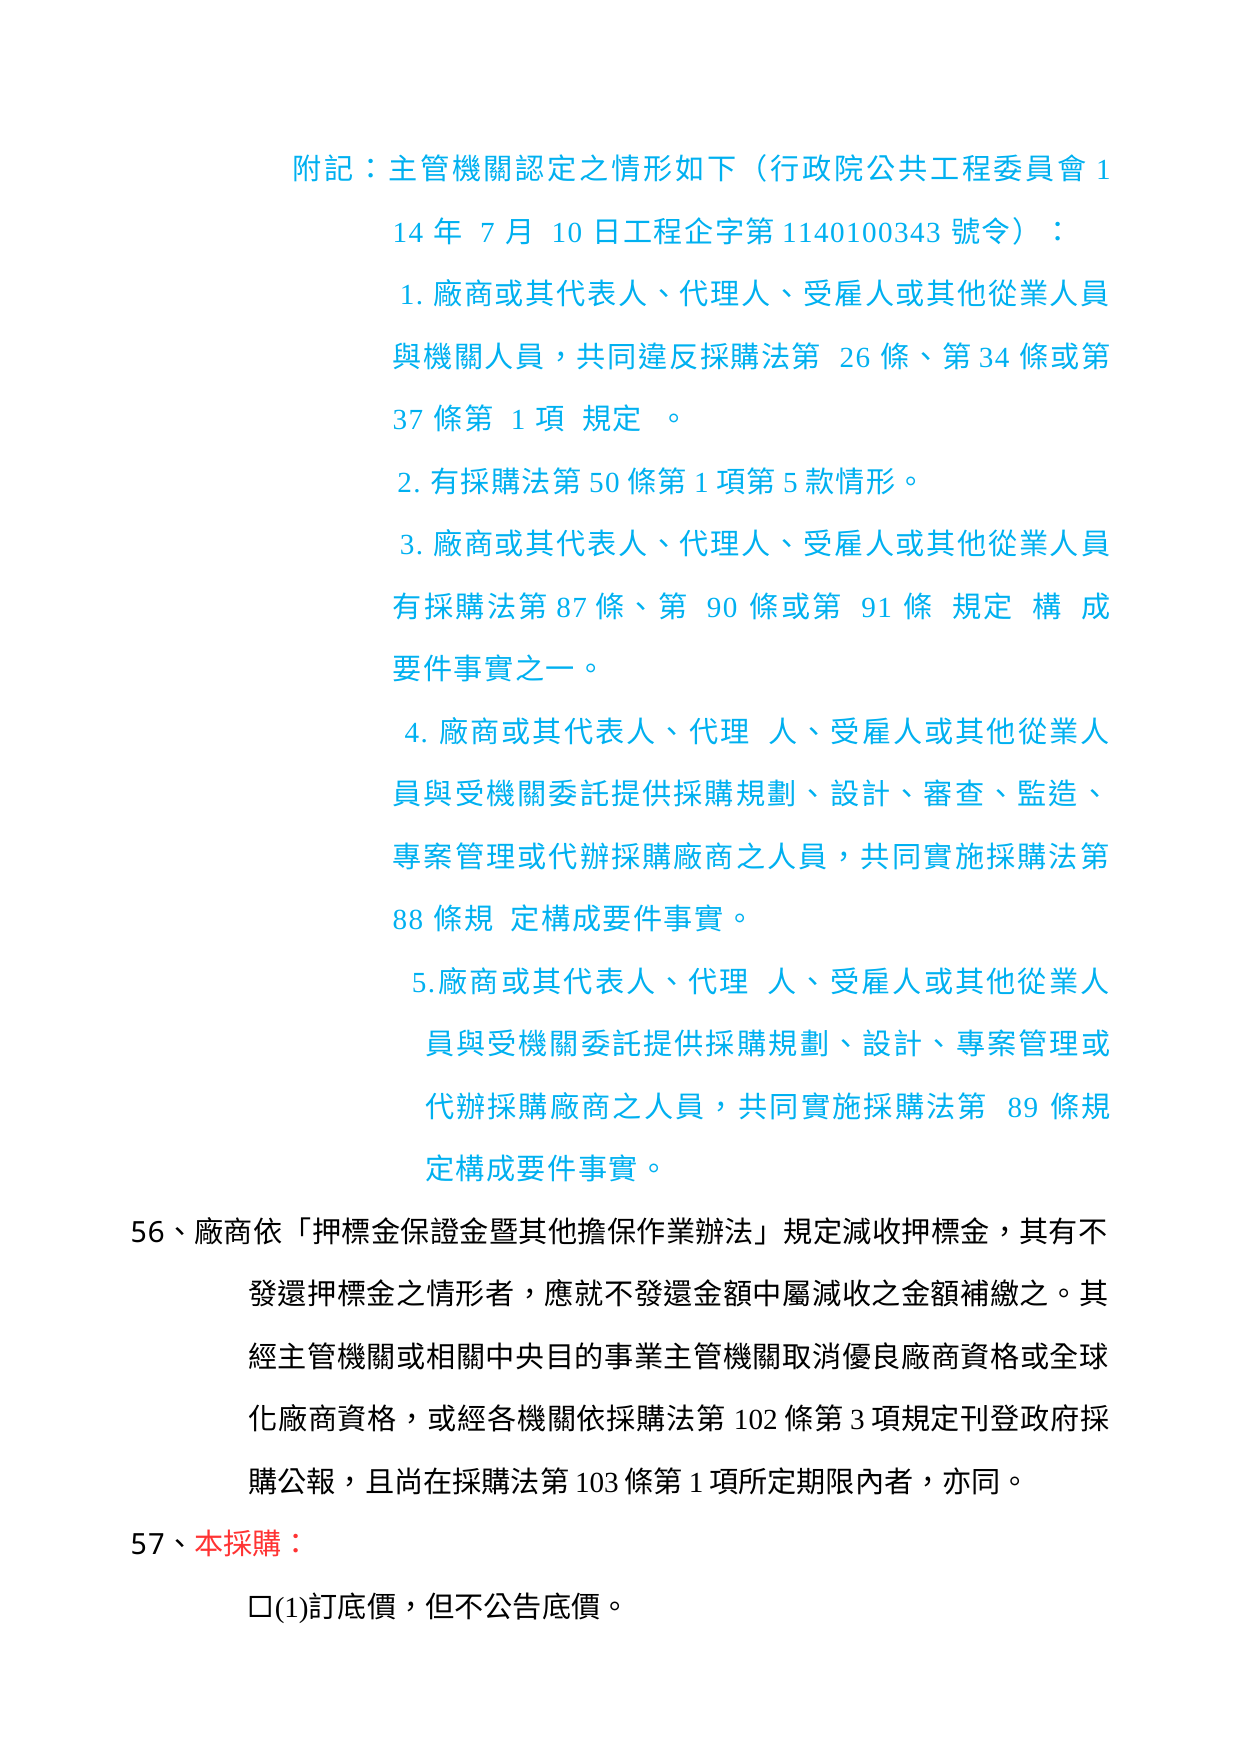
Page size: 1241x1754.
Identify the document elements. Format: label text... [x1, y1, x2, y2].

text 2. 有採購法第50條第1項第5款情形。 [292, 438, 1110, 500]
text 4. 廠商或其代表人、代理 人、受雇人或其他從業人員與受機關委託提供採購規劃、設計、審查、監造、專案管理或代辦採購廠商之人員，共同實施採購法第 88 條規 定構成要件事實。 [292, 688, 1110, 938]
list 廠商依「押標金保證金暨其他擔保作業辦法」規定減收押標金，其有不發還押標金之情形者，應就不發還金額中屬減收之金額補繳之。其經主管機關或相關中央目的事業主管機關取消優良廠商資格或全球化廠商資格，或經各機關依採購法第102條第3項規定刊登政府採購公報，且尚在採購法第103條第1項所定期限內者，亦同。 [130, 1188, 1110, 1500]
text (1)訂底價，但不公告底價。 [247, 1563, 1110, 1625]
text 3. 廠商或其代表人、代理人、受雇人或其他從業人員有採購法第87條、第 90 條或第 91 條 規定 構 成要件事實之一。 [292, 500, 1110, 688]
text 5.廠商或其代表人、代理 人、受雇人或其他從業人員與受機關委託提供採購規劃、設計、專案管理或代辦採購廠商之人員，共同實施採購法第 89 條規定構成要件事實。 [272, 938, 1110, 1188]
text 1. 廠商或其代表人、代理人、受雇人或其他從業人員與機關人員，共同違反採購法第 26 條、第34 條或第 37 條第 1 項 規定 。 [292, 250, 1110, 438]
list 本採購： [130, 1500, 1110, 1563]
text 附記：主管機關認定之情形如下（行政院公共工程委員會1 14 年 7 月 10 日工程企字第1140100343 號令）： [292, 125, 1110, 250]
